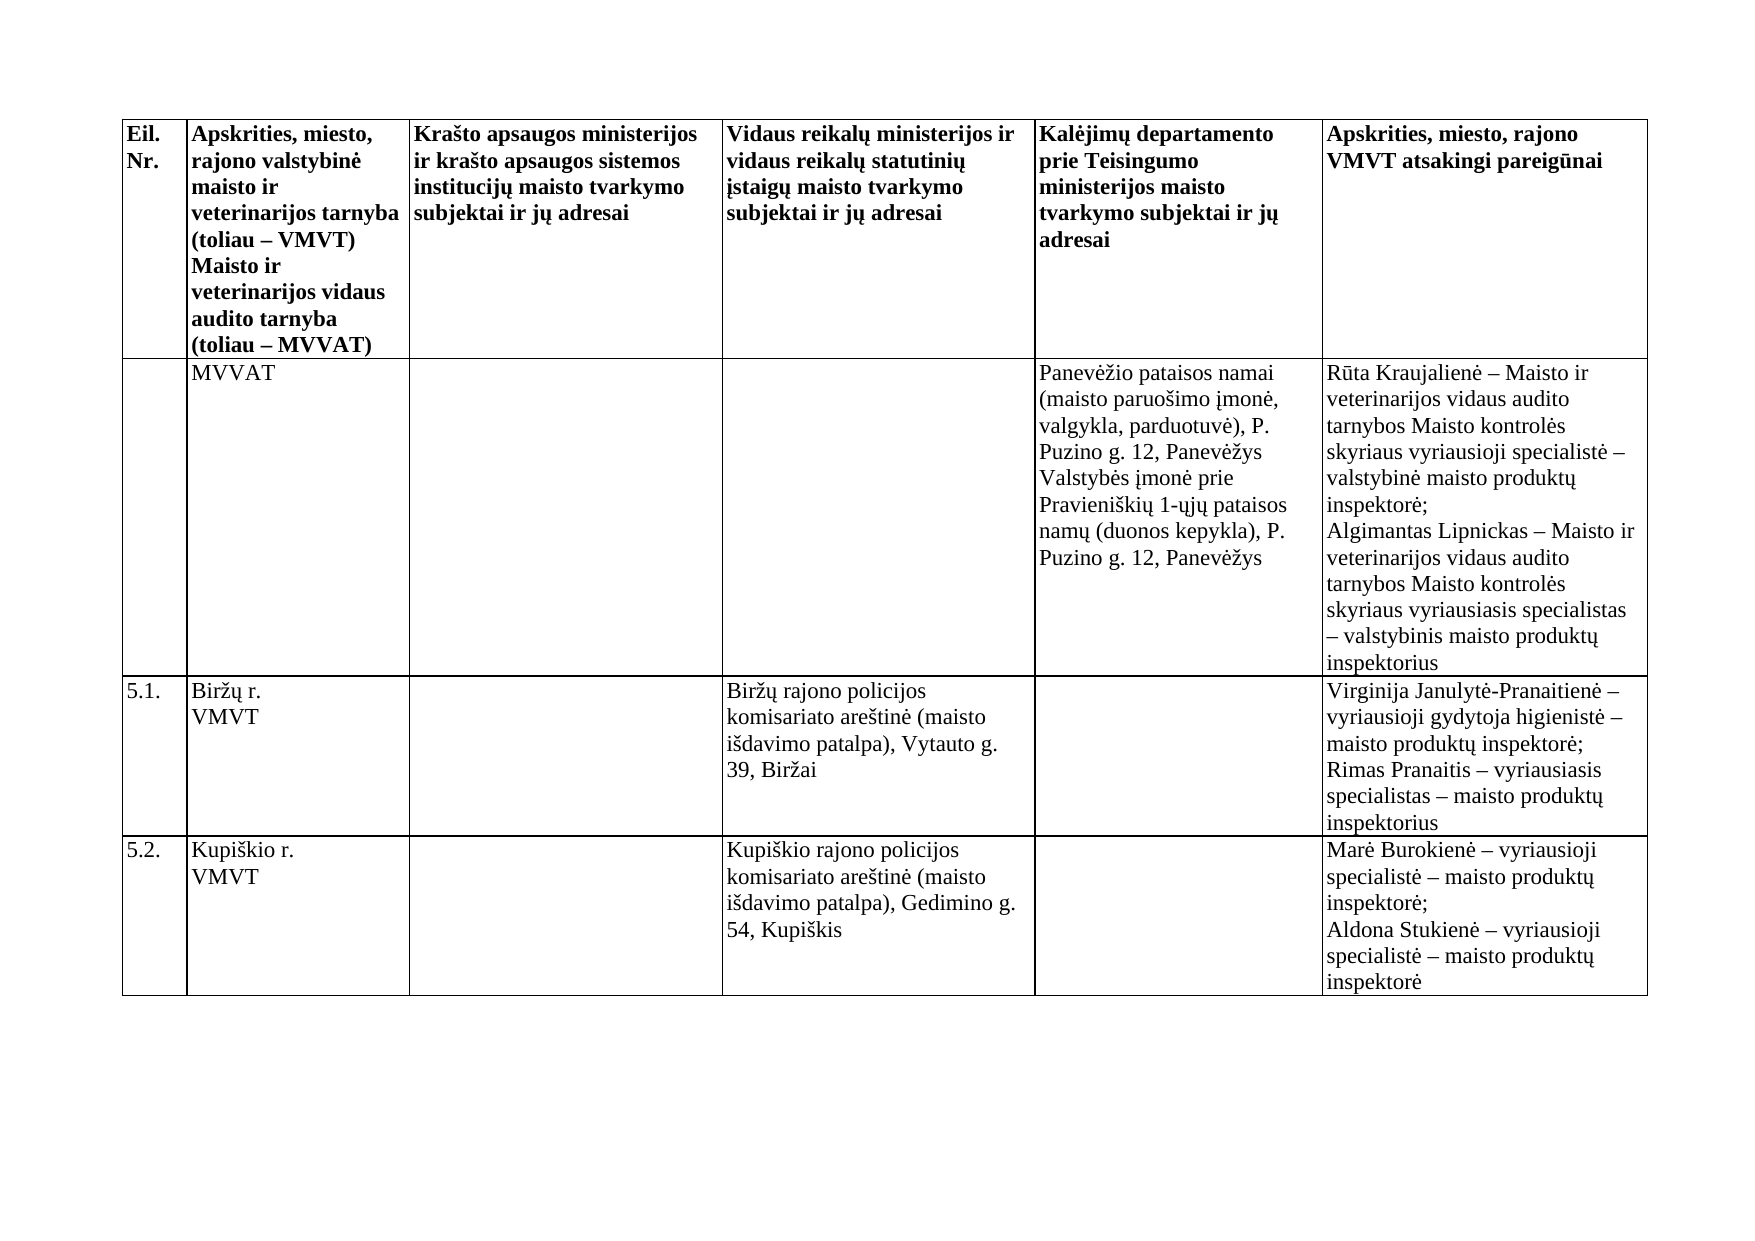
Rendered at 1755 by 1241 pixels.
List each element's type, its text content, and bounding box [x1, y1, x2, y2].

table_cell [410, 837, 722, 995]
table_cell [723, 359, 1034, 675]
table_cell [1036, 837, 1322, 995]
table_cell 5.1. [123, 677, 186, 835]
table_cell 5.2. [123, 837, 186, 995]
table_cell Kupiškio r. VMVT [188, 837, 409, 995]
table_cell [123, 359, 186, 675]
table_cell [410, 677, 722, 835]
table_header Kalėjimų departamento prie Teisingumo ministerijos maisto tvarkymo subjektai ir jų adresai [1036, 120, 1322, 357]
table_cell [410, 359, 722, 675]
table_header Eil. Nr. [123, 120, 186, 357]
table_cell Biržų rajono policijos komisariato areštinė (maisto išdavimo patalpa), Vytauto g. 39, Biržai [723, 677, 1034, 835]
table_cell [1036, 677, 1322, 835]
table_cell MVVAT [188, 359, 409, 675]
table_cell Biržų r. VMVT [188, 677, 409, 835]
table_cell Kupiškio rajono policijos komisariato areštinė (maisto išdavimo patalpa), Gedimino g. 54, Kupiškis [723, 837, 1034, 995]
table_cell Panevėžio pataisos namai (maisto paruošimo įmonė, valgykla, parduotuvė), P. Puzino g. 12, Panevėžys Valstybės įmonė prie Pravieniškių 1-ųjų pataisos namų (duonos kepykla), P. Puzino g. 12, Panevėžys [1036, 359, 1322, 675]
table_header Vidaus reikalų ministerijos ir vidaus reikalų statutinių įstaigų maisto tvarkymo subjektai ir jų adresai [723, 120, 1034, 357]
table_header Krašto apsaugos ministerijos ir krašto apsaugos sistemos institucijų maisto tvarkymo subjektai ir jų adresai [410, 120, 722, 357]
table_header Apskrities, miesto, rajono VMVT atsakingi pareigūnai [1323, 120, 1647, 357]
